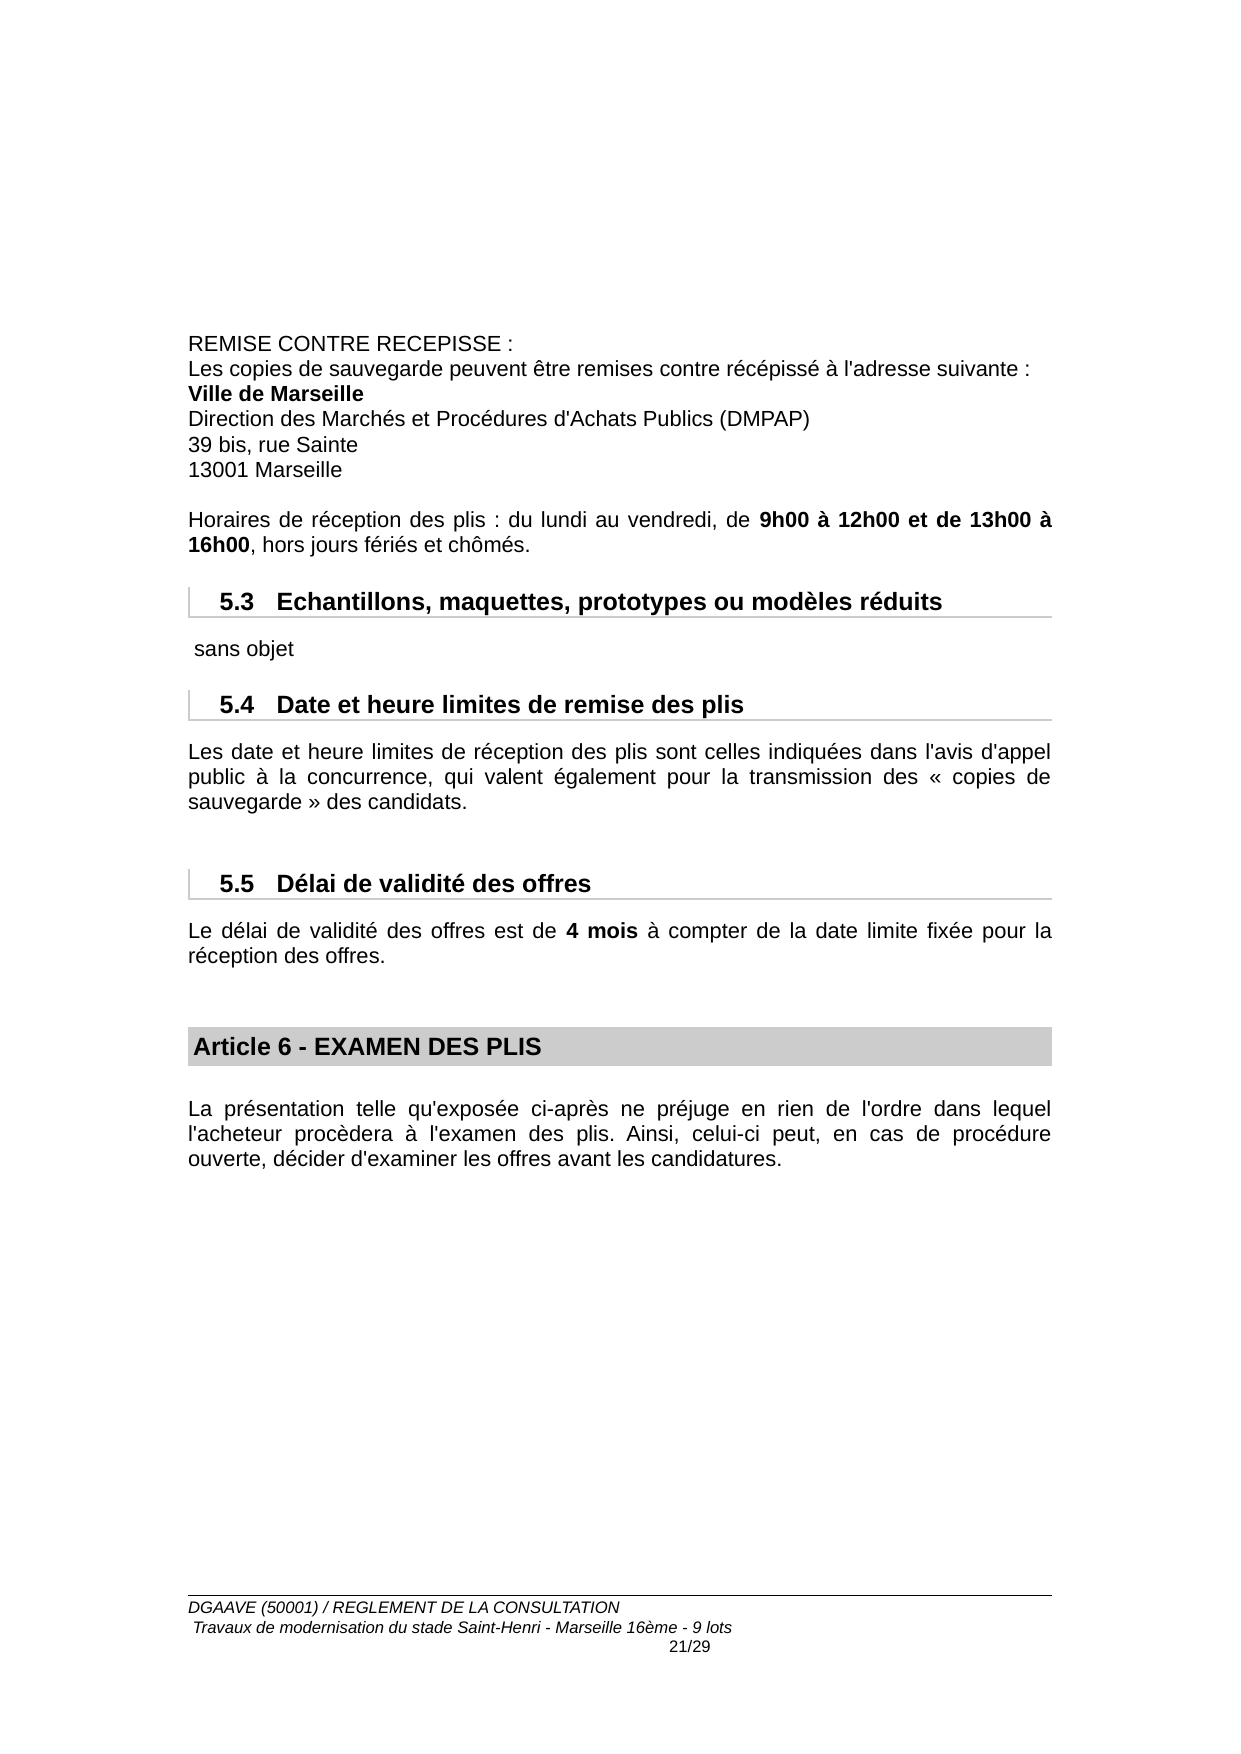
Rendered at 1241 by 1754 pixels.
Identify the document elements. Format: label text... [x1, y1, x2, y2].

text Les date et heure limites de réception des plis sont celles indiquées dans l'avis d'appel public à la concurrence, qui valent également pour la transmission des « copies de sauvegarde » des candidats. [188, 739, 1052, 814]
text Les copies de sauvegarde peuvent être remises contre récépissé à l'adresse suivante : [188, 356, 1052, 381]
text sans objet [188, 636, 1052, 661]
text La présentation telle qu'exposée ci-après ne préjuge en rien de l'ordre dans lequel l'acheteur procèdera à l'examen des plis. Ainsi, celui-ci peut, en cas de procédure ouverte, décider d'examiner les offres avant les candidatures. [188, 1096, 1052, 1171]
text 39 bis, rue Sainte [188, 431, 1052, 457]
subtitle Date et heure limites de remise des plis [190, 690, 1052, 719]
text 13001 Marseille [188, 457, 1052, 482]
text REMISE CONTRE RECEPISSE : [188, 331, 1052, 356]
subtitle Délai de validité des offres [190, 869, 1052, 898]
text Ville de Marseille [188, 381, 1052, 406]
subtitle EXAMEN DES PLIS [190, 1029, 1050, 1064]
subtitle Echantillons, maquettes, prototypes ou modèles réduits [190, 587, 1052, 616]
text Le délai de validité des offres est de 4 mois à compter de la date limite fixée pour la réception des offres. [188, 918, 1052, 968]
text Horaires de réception des plis : du lundi au vendredi, de 9h00 à 12h00 et de 13h00 à 16h00, hors jours fériés et chômés. [188, 507, 1052, 557]
text Direction des Marchés et Procédures d'Achats Publics (DMPAP) [188, 406, 1052, 431]
